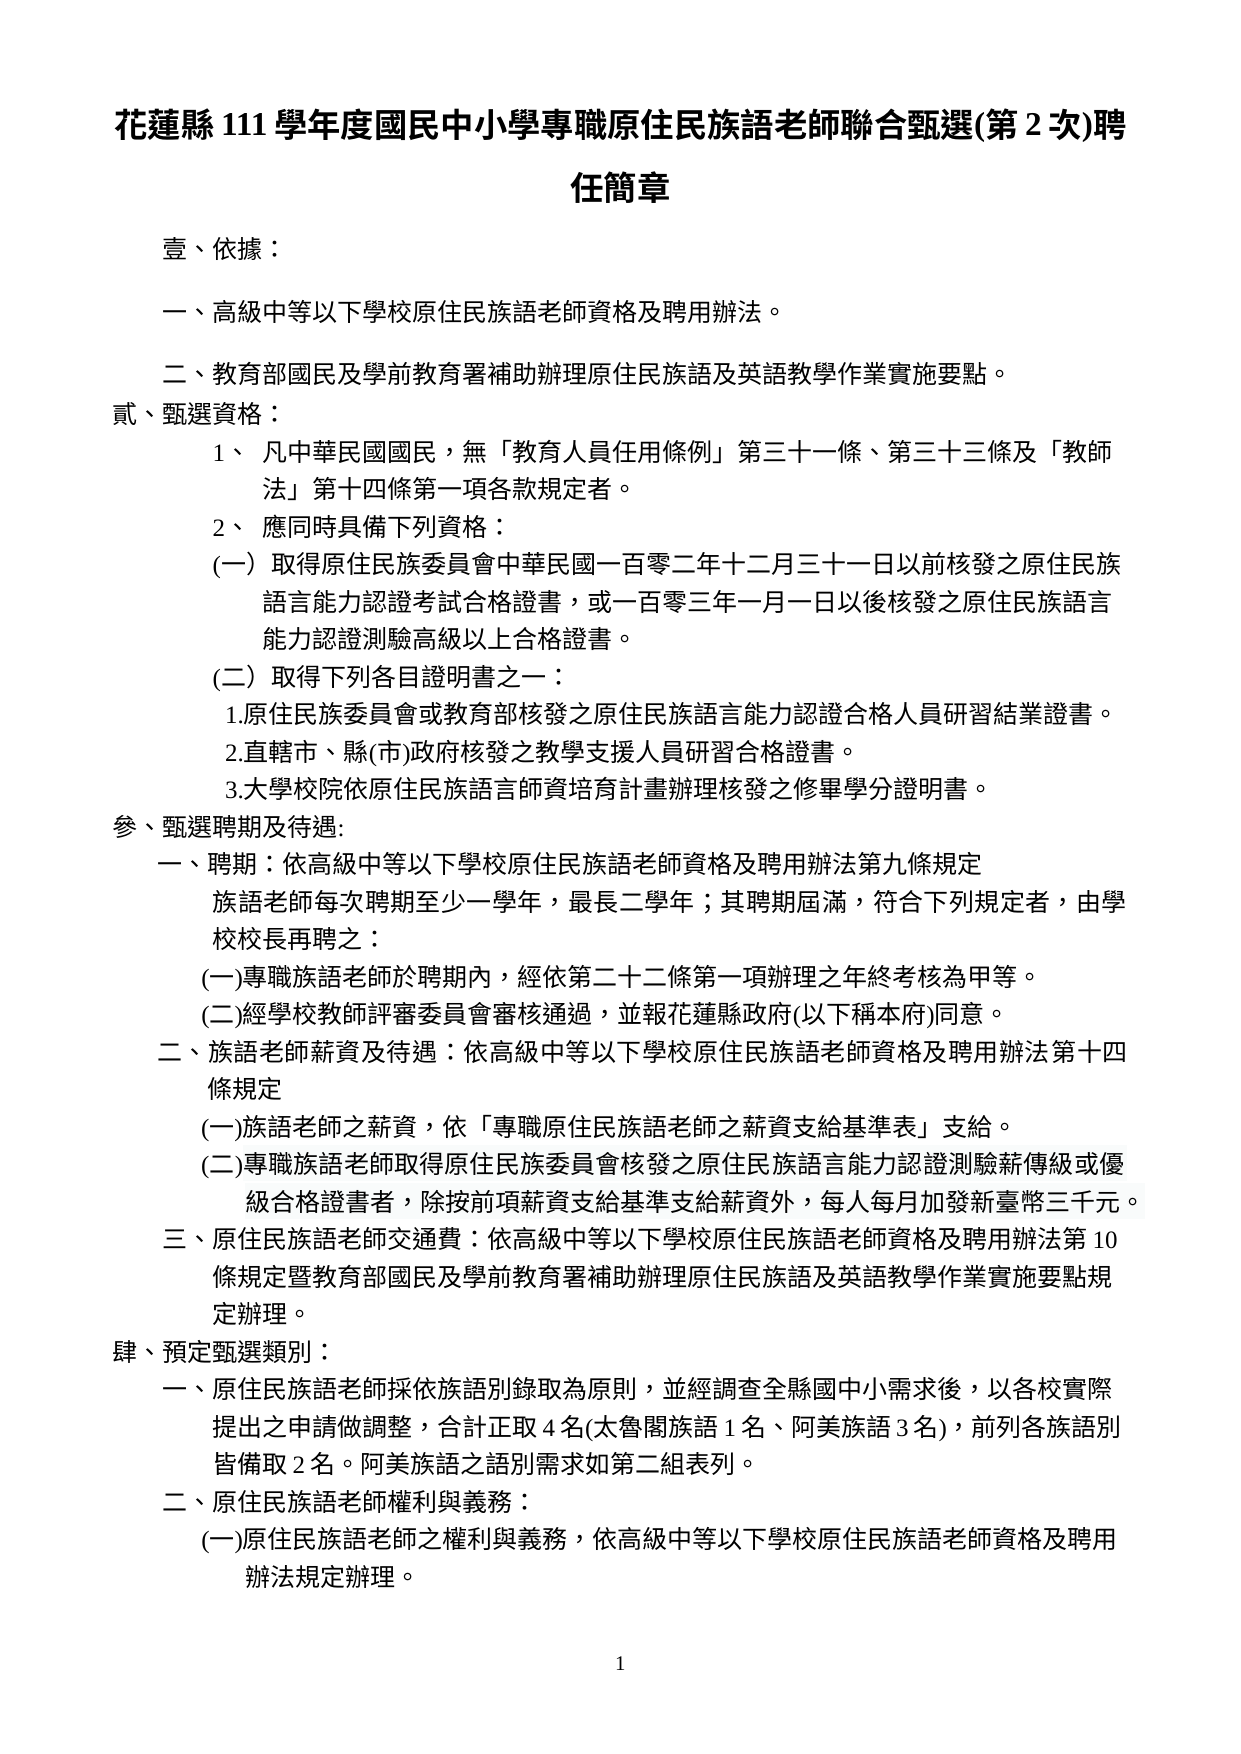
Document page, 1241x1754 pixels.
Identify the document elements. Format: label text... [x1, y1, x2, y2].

text (二）取得下列各目證明書之一： [112, 656, 1128, 694]
text 肆、預定甄選類別： [112, 1331, 1128, 1369]
text (一)原住民族語老師之權利與義務，依高級中等以下學校原住民族語老師資格及聘用辦法規定辦理。 [201, 1519, 1128, 1594]
text 一、聘期：依高級中等以下學校原住民族語老師資格及聘用辦法第九條規定 [112, 844, 1128, 881]
text (二)專職族語老師取得原住民族委員會核發之原住民族語言能力認證測驗薪傳級或優級合格證書者，除按前項薪資支給基準支給薪資外，每人每月加發新臺幣三千元。 [201, 1144, 1128, 1219]
text 一、原住民族語老師採依族語別錄取為原則，並經調查全縣國中小需求後，以各校實際提出之申請做調整，合計正取4名(太魯閣族語1名、阿美族語3名)，前列各族語別皆備取2名。阿美族語之語別需求如第二組表列。 [162, 1369, 1128, 1481]
text 3.大學校院依原住民族語言師資培育計畫辦理核發之修畢學分證明書。 [225, 769, 1128, 806]
text (一）取得原住民族委員會中華民國一百零二年十二月三十一日以前核發之原住民族語言能力認證考試合格證書，或一百零三年一月一日以後核發之原住民族語言能力認證測驗高級以上合格證書。 [212, 544, 1128, 656]
text 族語老師每次聘期至少一學年，最長二學年；其聘期屆滿，符合下列規定者，由學校校長再聘之： [212, 881, 1128, 956]
list 凡中華民國國民，無「教育人員任用條例」第三十一條、第三十三條及「教師法」第十四條第一項各款規定者。 [212, 431, 1128, 506]
text 花蓮縣111學年度國民中小學專職原住民族語老師聯合甄選(第2次)聘任簡章 [112, 81, 1128, 206]
list 應同時具備下列資格： [212, 506, 1128, 544]
text 2.直轄市、縣(市)政府核發之教學支援人員研習合格證書。 [225, 731, 1128, 769]
text 三、原住民族語老師交通費：依高級中等以下學校原住民族語老師資格及聘用辦法第10條規定暨教育部國民及學前教育署補助辦理原住民族語及英語教學作業實施要點規定辦理。 [162, 1219, 1128, 1331]
text 二、族語老師薪資及待遇：依高級中等以下學校原住民族語老師資格及聘用辦法第十四條規定 [157, 1031, 1128, 1106]
text 參、甄選聘期及待遇: [112, 806, 1128, 844]
list 依據： [162, 206, 1128, 269]
list 甄選資格： [112, 394, 1128, 431]
text 二、教育部國民及學前教育署補助辦理原住民族語及英語教學作業實施要點。 [112, 331, 1128, 394]
text 1.原住民族委員會或教育部核發之原住民族語言能力認證合格人員研習結業證書。 [225, 694, 1128, 731]
text 二、原住民族語老師權利與義務： [112, 1481, 1128, 1519]
text (二)經學校教師評審委員會審核通過，並報花蓮縣政府(以下稱本府)同意。 [112, 994, 1128, 1031]
text (一)專職族語老師於聘期內，經依第二十二條第一項辦理之年終考核為甲等。 [112, 956, 1128, 994]
text 一、高級中等以下學校原住民族語老師資格及聘用辦法。 [112, 269, 1128, 331]
text (一)族語老師之薪資，依「專職原住民族語老師之薪資支給基準表」支給。 [201, 1106, 1128, 1144]
